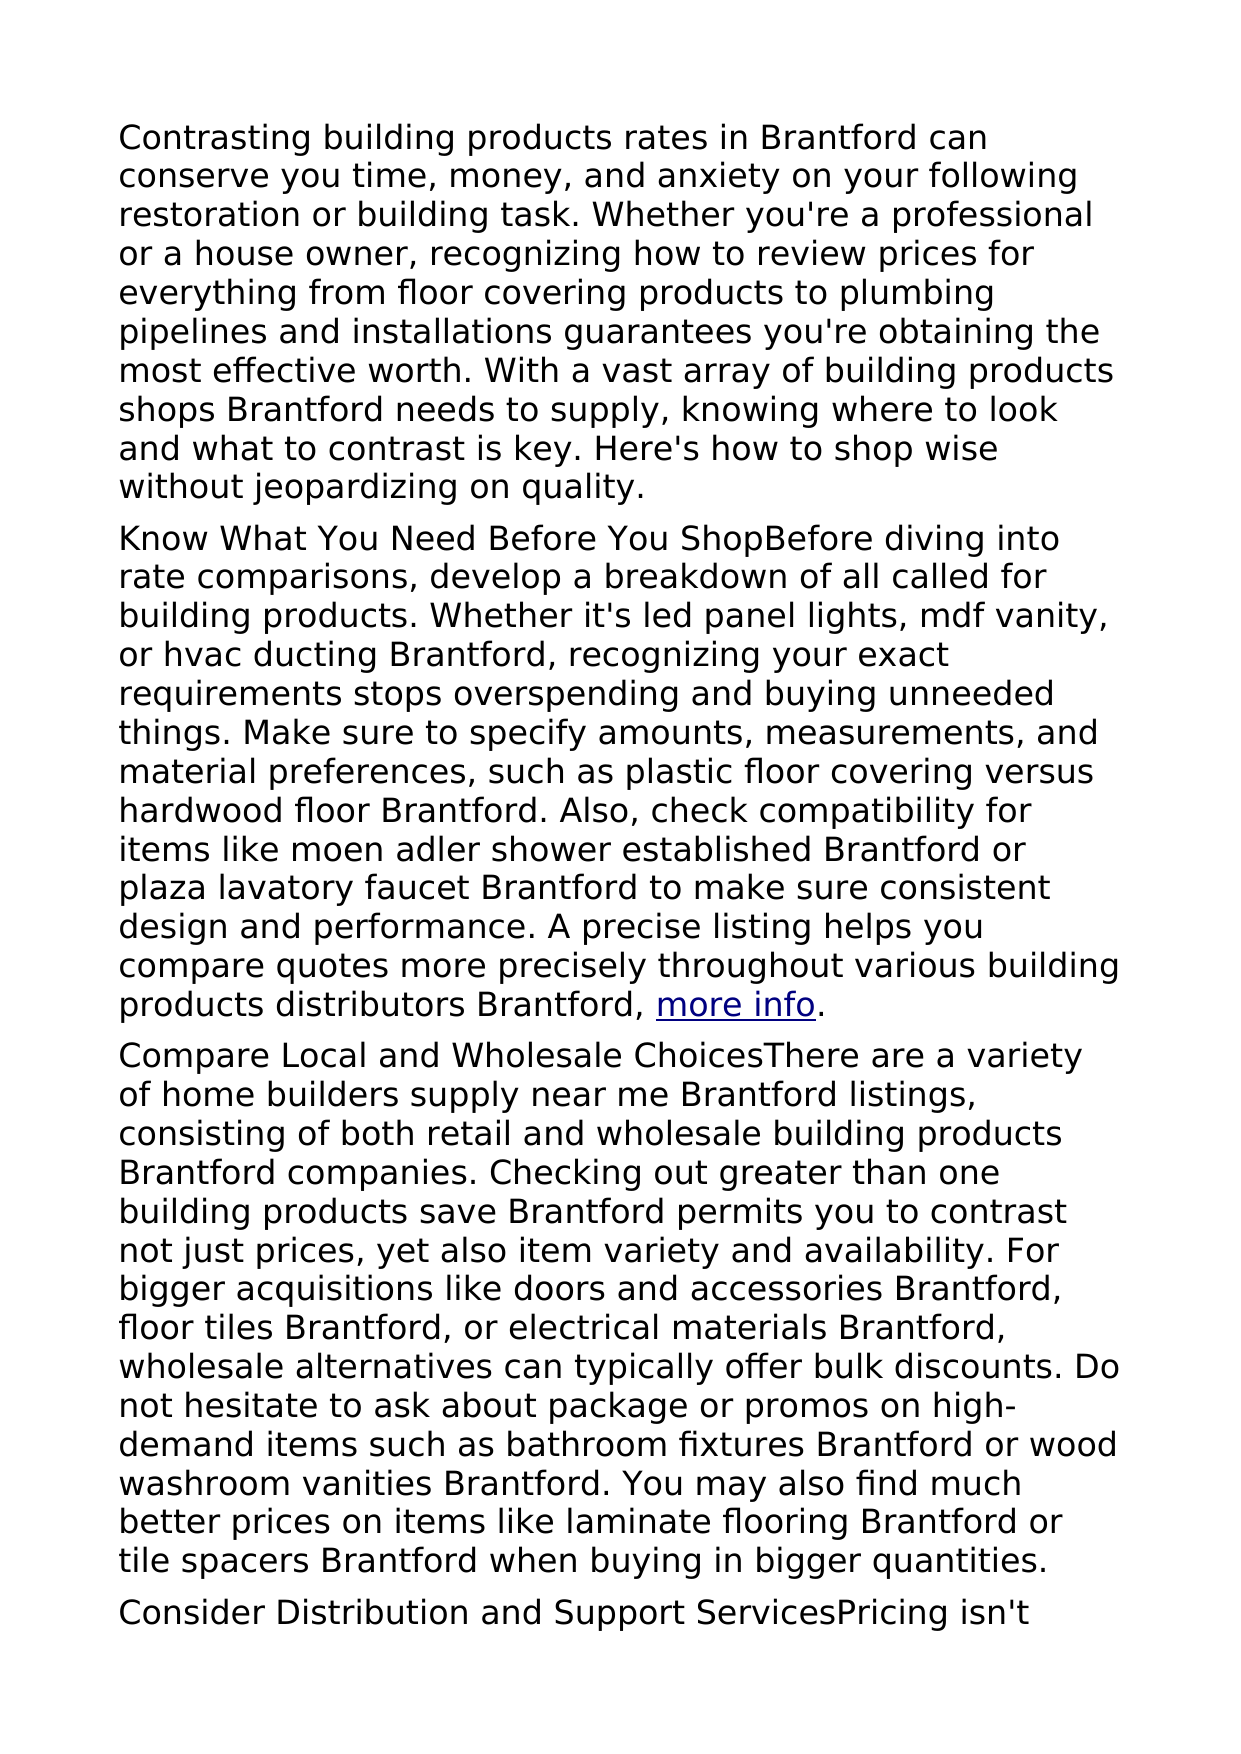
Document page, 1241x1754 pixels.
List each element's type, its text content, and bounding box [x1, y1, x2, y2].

text Consider Distribution and Support ServicesPricing isn't [118, 1593, 1122, 1632]
text Contrasting building products rates in Brantford can conserve you time, money, and anxiety on your following restoration or building task. Whether you're a professional or a house owner, recognizing how to review prices for everything from floor covering products to plumbing pipelines and installations guarantees you're obtaining the most effective worth. With a vast array of building products shops Brantford needs to supply, knowing where to look and what to contrast is key. Here's how to shop wise without jeopardizing on quality. [118, 118, 1122, 507]
text Compare Local and Wholesale ChoicesThere are a variety of home builders supply near me Brantford listings, consisting of both retail and wholesale building products Brantford companies. Checking out greater than one building products save Brantford permits you to contrast not just prices, yet also item variety and availability. For bigger acquisitions like doors and accessories Brantford, floor tiles Brantford, or electrical materials Brantford, wholesale alternatives can typically offer bulk discounts. Do not hesitate to ask about package or promos on high-demand items such as bathroom fixtures Brantford or wood washroom vanities Brantford. You may also find much better prices on items like laminate flooring Brantford or tile spacers Brantford when buying in bigger quantities. [118, 1037, 1122, 1581]
text Know What You Need Before You ShopBefore diving into rate comparisons, develop a breakdown of all called for building products. Whether it's led panel lights, mdf vanity, or hvac ducting Brantford, recognizing your exact requirements stops overspending and buying unneeded things. Make sure to specify amounts, measurements, and material preferences, such as plastic floor covering versus hardwood floor Brantford. Also, check compatibility for items like moen adler shower established Brantford or plaza lavatory faucet Brantford to make sure consistent design and performance. A precise listing helps you compare quotes more precisely throughout various building products distributors Brantford, more info. [118, 519, 1122, 1024]
